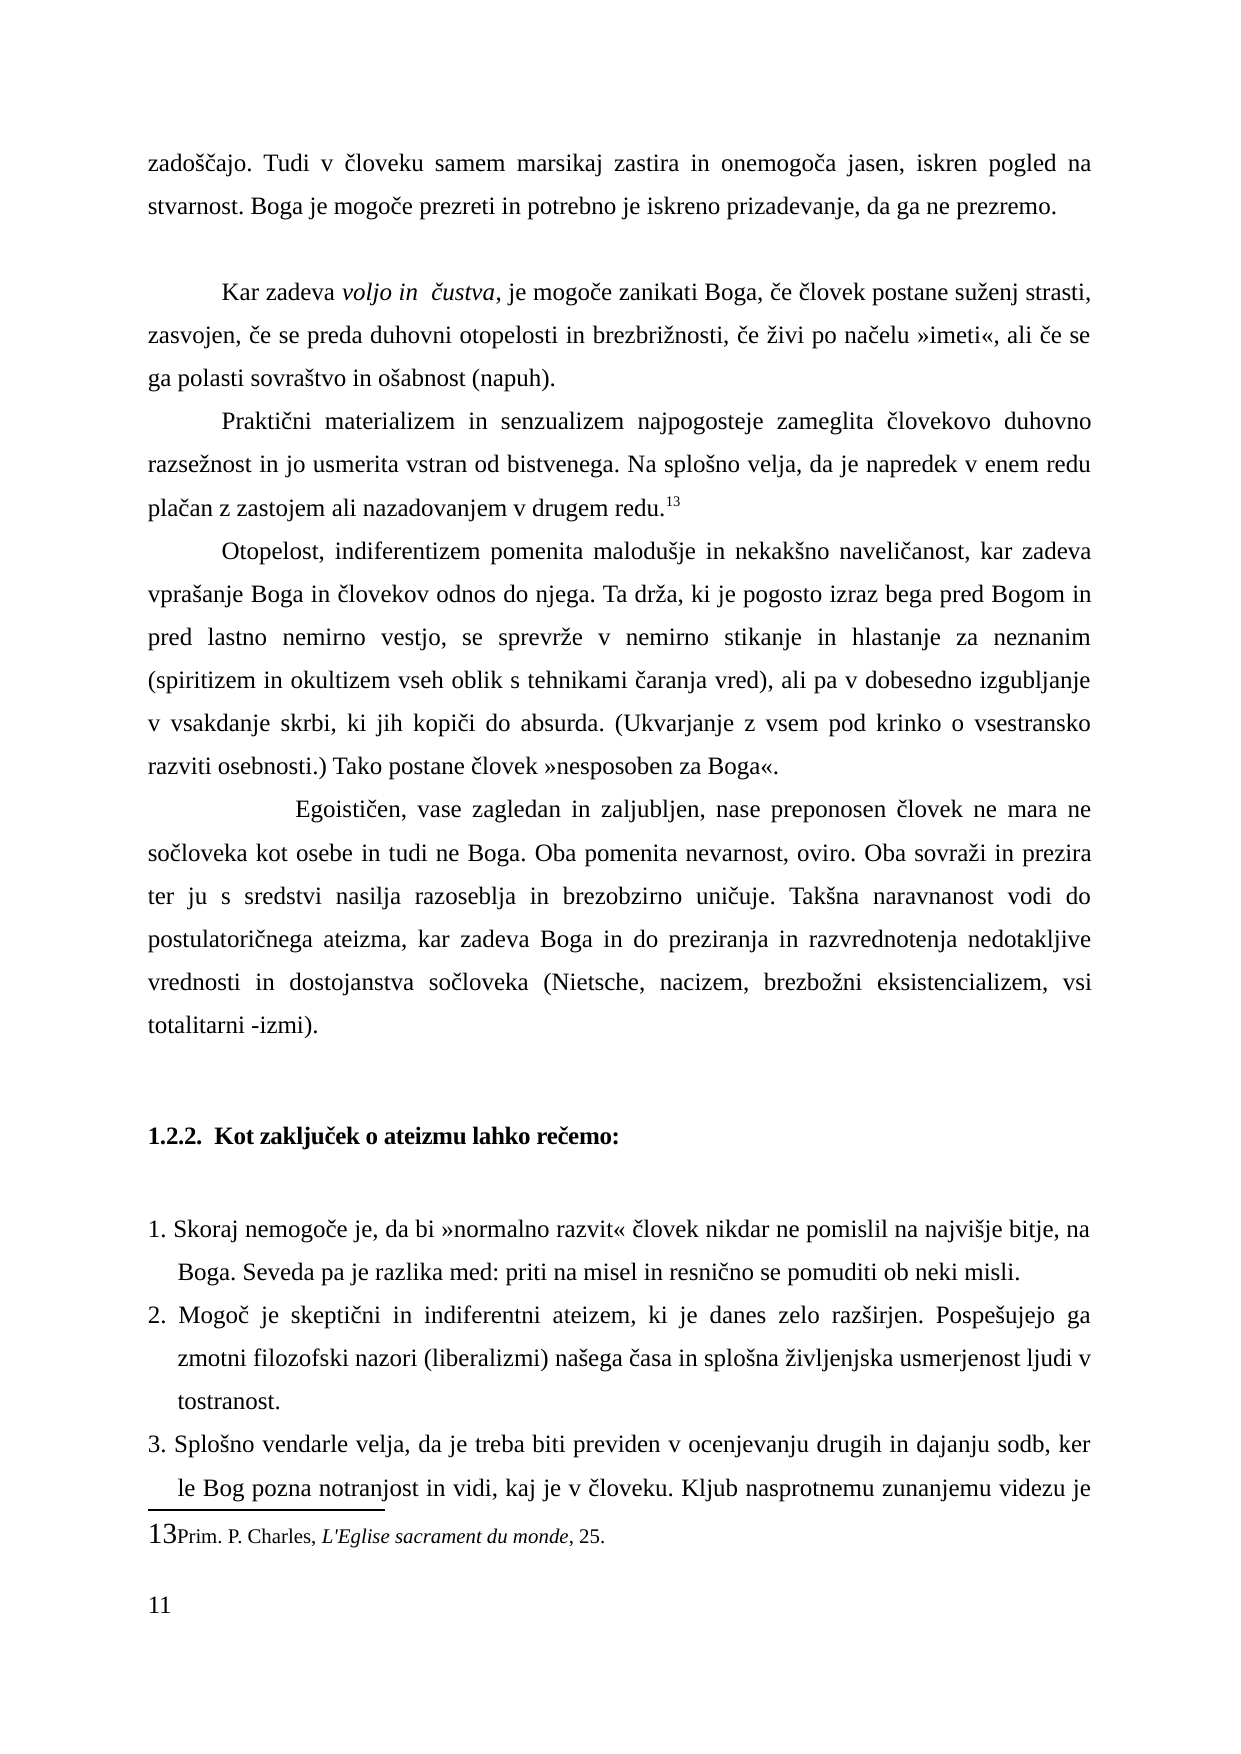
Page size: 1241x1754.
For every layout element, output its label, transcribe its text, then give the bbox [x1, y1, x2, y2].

text Prim. P. Charles, L'Eglise sacrament du monde, 25. [148, 1516, 1092, 1549]
text Egoističen, vase zagledan in zaljubljen, nase preponosen človek ne mara ne sočloveka kot osebe in tudi ne Boga. Oba pomenita nevarnost, oviro. Oba sovraži in prezira ter ju s sredstvi nasilja razoseblja in brezobzirno uničuje. Takšna naravnanost vodi do postulatoričnega ateizma, kar zadeva Boga in do preziranja in razvrednotenja nedotakljive vrednosti in dostojanstva sočloveka (Nietsche, nacizem, brezbožni eksistencializem, vsi totalitarni -izmi). [148, 794, 1092, 1039]
subtitle 1.2.2. Kot zaključek o ateizmu lahko rečemo: [148, 1121, 1092, 1150]
text 1. Skoraj nemogoče je, da bi »normalno razvit« človek nikdar ne pomislil na najvišje bitje, na Boga. Seveda pa je razlika med: priti na misel in resnično se pomuditi ob neki misli. [148, 1214, 1092, 1286]
text Kar zadeva voljo in čustva, je mogoče zanikati Boga, če človek postane suženj strasti, zasvojen, če se preda duhovni otopelosti in brezbrižnosti, če živi po načelu »imeti«, ali če se ga polasti sovraštvo in ošabnost (napuh). [148, 277, 1092, 392]
text 2. Mogoč je skeptični in indiferentni ateizem, ki je danes zelo razširjen. Pospešujejo ga zmotni filozofski nazori (liberalizmi) našega časa in splošna življenjska usmerjenost ljudi v tostranost. [148, 1300, 1092, 1415]
text Praktični materializem in senzualizem najpogosteje zameglita človekovo duhovno razsežnost in jo usmerita vstran od bistvenega. Na splošno velja, da je napredek v enem redu plačan z zastojem ali nazadovanjem v drugem redu. [148, 406, 1092, 521]
text 3. Splošno vendarle velja, da je treba biti previden v ocenjevanju drugih in dajanju sodb, ker le Bog pozna notranjost in vidi, kaj je v človeku. Kljub nasprotnemu zunanjemu videzu je [148, 1429, 1092, 1501]
text Otopelost, indiferentizem pomenita malodušje in nekakšno naveličanost, kar zadeva vprašanje Boga in človekov odnos do njega. Ta drža, ki je pogosto izraz bega pred Bogom in pred lastno nemirno vestjo, se sprevrže v nemirno stikanje in hlastanje za neznanim (spiritizem in okultizem vseh oblik s tehnikami čaranja vred), ali pa v dobesedno izgubljanje v vsakdanje skrbi, ki jih kopiči do absurda. (Ukvarjanje z vsem pod krinko o vsestransko razviti osebnosti.) Tako postane človek »nesposoben za Boga«. [148, 536, 1092, 780]
text zadoščajo. Tudi v človeku samem marsikaj zastira in onemogoča jasen, iskren pogled na stvarnost. Boga je mogoče prezreti in potrebno je iskreno prizadevanje, da ga ne prezremo. [148, 148, 1092, 219]
